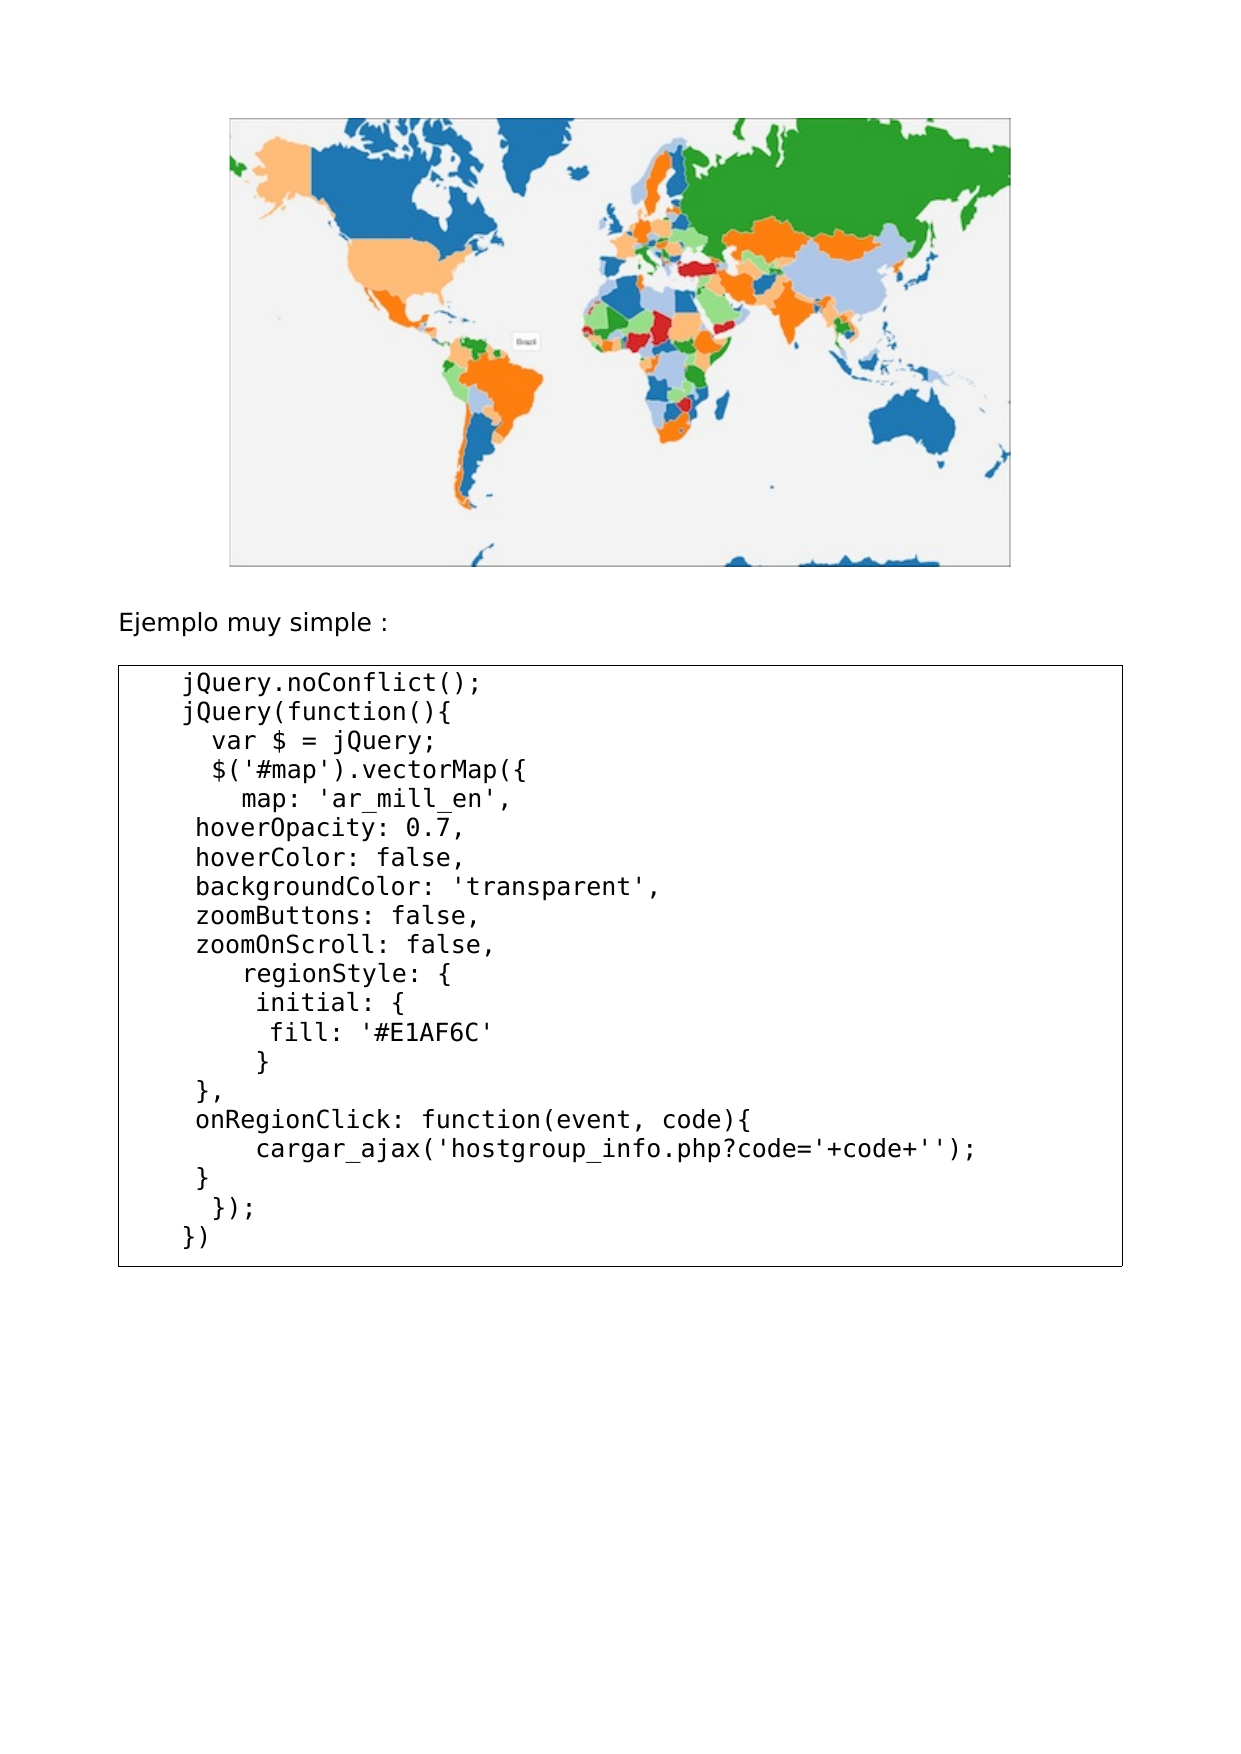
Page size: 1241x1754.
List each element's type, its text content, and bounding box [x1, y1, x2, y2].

picture [229, 118, 1011, 567]
text Ejemplo muy simple : [118, 608, 1122, 637]
table_header jQuery.noConflict(); jQuery(function(){ var $ = jQuery; $('#map').vectorMap({ map: 'ar_mill_en', hoverOpacity: 0.7, hoverColor: false, backgroundColor: 'transparent', zoomButtons: false, zoomOnScroll: false, regionStyle: { initial: { fill: '#E1AF6C' } }, onRegionClick: function(event, code){ cargar_ajax('hostgroup_info.php?code='+code+''); } }); }) [119, 666, 1122, 1266]
